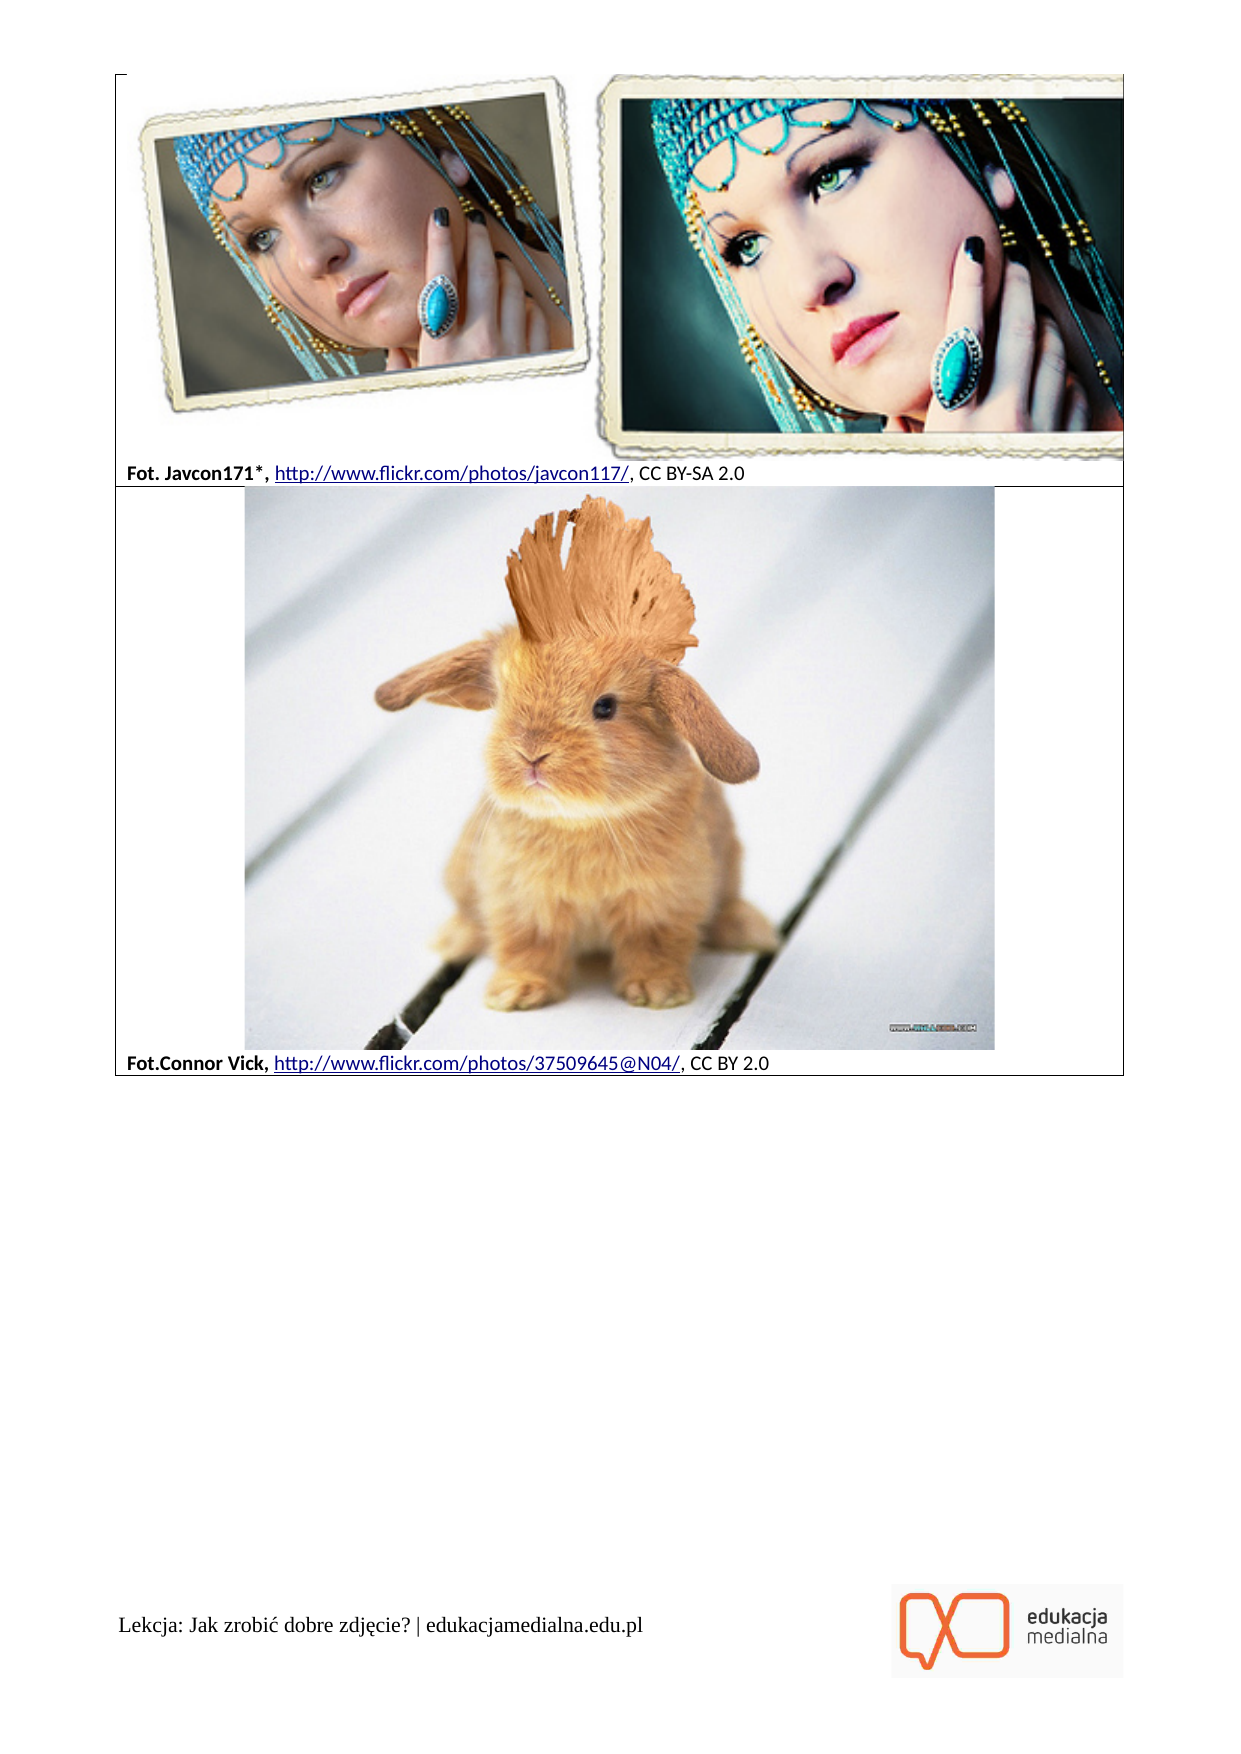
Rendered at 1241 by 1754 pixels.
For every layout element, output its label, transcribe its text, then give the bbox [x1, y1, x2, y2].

table_cell Fot. Javcon171*, http://www.flickr.com/photos/javcon117/, CC BY-SA 2.0 [116, 75, 1123, 486]
table_cell Fot.Connor Vick, http://www.flickr.com/photos/37509645@N04/, CC BY 2.0 [116, 487, 1123, 1075]
